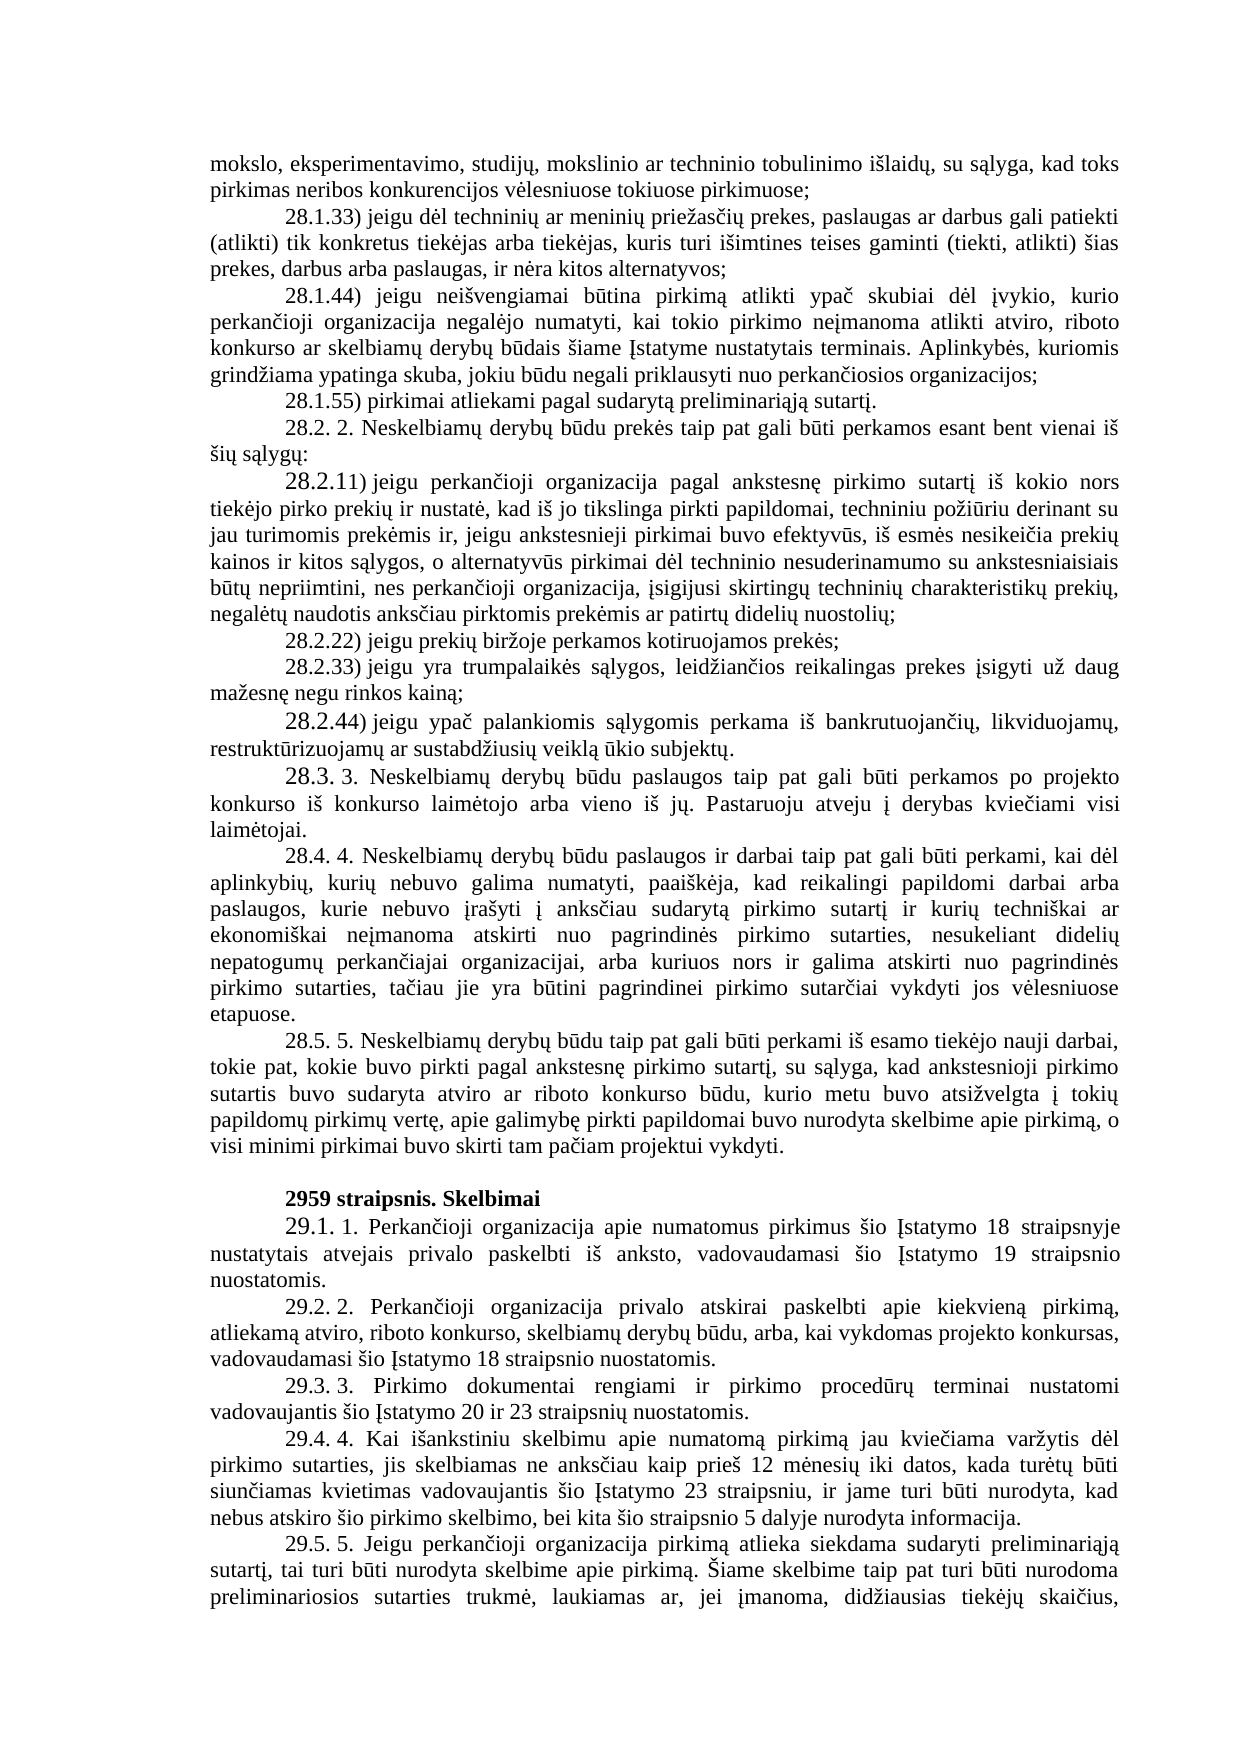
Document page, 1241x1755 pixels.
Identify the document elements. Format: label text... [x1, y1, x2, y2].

subtitle 5. Jeigu perkančioji organizacija pirkimą atlieka siekdama sudaryti preliminariąją sutartį, tai turi būti nurodyta skelbime apie pirkimą. Šiame skelbime taip pat turi būti nurodoma preliminariosios sutarties trukmė, laukiamas ar, jei įmanoma, didžiausias tiekėjų skaičius, [210, 1530, 1120, 1609]
subtitle 3) jeigu dėl techninių ar meninių priežasčių prekes, paslaugas ar darbus gali patiekti (atlikti) tik konkretus tiekėjas arba tiekėjas, kuris turi išimtines teises gaminti (tiekti, atlikti) šias prekes, darbus arba paslaugas, ir nėra kitos alternatyvos; [210, 203, 1120, 282]
subtitle 4. Kai išankstiniu skelbimu apie numatomą pirkimą jau kviečiama varžytis dėl pirkimo sutarties, jis skelbiamas ne anksčiau kaip prieš 12 mėnesių iki datos, kada turėtų būti siunčiamas kvietimas vadovaujantis šio Įstatymo 23 straipsniu, ir jame turi būti nurodyta, kad nebus atskiro šio pirkimo skelbimo, bei kita šio straipsnio 5 dalyje nurodyta informacija. [210, 1424, 1120, 1530]
subtitle 4. Neskelbiamų derybų būdu paslaugos ir darbai taip pat gali būti perkami, kai dėl aplinkybių, kurių nebuvo galima numatyti, paaiškėja, kad reikalingi papildomi darbai arba paslaugos, kurie nebuvo įrašyti į anksčiau sudarytą pirkimo sutartį ir kurių techniškai ar ekonomiškai neįmanoma atskirti nuo pagrindinės pirkimo sutarties, nesukeliant didelių nepatogumų perkančiajai organizacijai, arba kuriuos nors ir galima atskirti nuo pagrindinės pirkimo sutarties, tačiau jie yra būtini pagrindinei pirkimo sutarčiai vykdyti jos vėlesniuose etapuose. [210, 842, 1120, 1027]
subtitle 3) jeigu yra trumpalaikės sąlygos, leidžiančios reikalingas prekes įsigyti už daug mažesnę negu rinkos kainą; [210, 653, 1120, 706]
subtitle 5. Neskelbiamų derybų būdu taip pat gali būti perkami iš esamo tiekėjo nauji darbai, tokie pat, kokie buvo pirkti pagal ankstesnę pirkimo sutartį, su sąlyga, kad ankstesnioji pirkimo sutartis buvo sudaryta atviro ar riboto konkurso būdu, kurio metu buvo atsižvelgta į tokių papildomų pirkimų vertę, apie galimybę pirkti papildomai buvo nurodyta skelbime apie pirkimą, o visi minimi pirkimai buvo skirti tam pačiam projektui vykdyti. [210, 1027, 1120, 1159]
subtitle 5) pirkimai atliekami pagal sudarytą preliminariąją sutartį. [210, 387, 1120, 413]
subtitle 2) jeigu prekių biržoje perkamos kotiruojamos prekės; [210, 627, 1120, 653]
subtitle 1) jeigu perkančioji organizacija pagal ankstesnę pirkimo sutartį iš kokio nors tiekėjo pirko prekių ir nustatė, kad iš jo tikslinga pirkti papildomai, techniniu požiūriu derinant su jau turimomis prekėmis ir, jeigu ankstesnieji pirkimai buvo efektyvūs, iš esmės nesikeičia prekių kainos ir kitos sąlygos, o alternatyvūs pirkimai dėl techninio nesuderinamumo su ankstesniaisiais būtų nepriimtini, nes perkančioji organizacija, įsigijusi skirtingų techninių charakteristikų prekių, negalėtų naudotis anksčiau pirktomis prekėmis ar patirtų didelių nuostolių; [210, 466, 1120, 627]
subtitle 59 straipsnis. Skelbimai [210, 1185, 1120, 1211]
subtitle 2. Perkančioji organizacija privalo atskirai paskelbti apie kiekvieną pirkimą, atliekamą atviro, riboto konkurso, skelbiamų derybų būdu, arba, kai vykdomas projekto konkursas, vadovaudamasi šio Įstatymo 18 straipsnio nuostatomis. [210, 1293, 1120, 1372]
subtitle 4) jeigu neišvengiamai būtina pirkimą atlikti ypač skubiai dėl įvykio, kurio perkančioji organizacija negalėjo numatyti, kai tokio pirkimo neįmanoma atlikti atviro, riboto konkurso ar skelbiamų derybų būdais šiame Įstatyme nustatytais terminais. Aplinkybės, kuriomis grindžiama ypatinga skuba, jokiu būdu negali priklausyti nuo perkančiosios organizacijos; [210, 282, 1120, 387]
subtitle 2. Neskelbiamų derybų būdu prekės taip pat gali būti perkamos esant bent vienai iš šių sąlygų: [210, 413, 1120, 466]
subtitle 3. Neskelbiamų derybų būdu paslaugos taip pat gali būti perkamos po projekto konkurso iš konkurso laimėtojo arba vieno iš jų. Pastaruoju atveju į derybas kviečiami visi laimėtojai. [210, 761, 1120, 842]
subtitle mokslo, eksperimentavimo, studijų, mokslinio ar techninio tobulinimo išlaidų, su sąlyga, kad toks pirkimas neribos konkurencijos vėlesniuose tokiuose pirkimuose; [210, 150, 1120, 203]
subtitle 4) jeigu ypač palankiomis sąlygomis perkama iš bankrutuojančių, likviduojamų, restruktūrizuojamų ar sustabdžiusių veiklą ūkio subjektų. [210, 706, 1120, 761]
subtitle 3. Pirkimo dokumentai rengiami ir pirkimo procedūrų terminai nustatomi vadovaujantis šio Įstatymo 20 ir 23 straipsnių nuostatomis. [210, 1372, 1120, 1424]
subtitle 1. Perkančioji organizacija apie numatomus pirkimus šio Įstatymo 18 straipsnyje nustatytais atvejais privalo paskelbti iš anksto, vadovaudamasi šio Įstatymo 19 straipsnio nuostatomis. [210, 1211, 1120, 1293]
